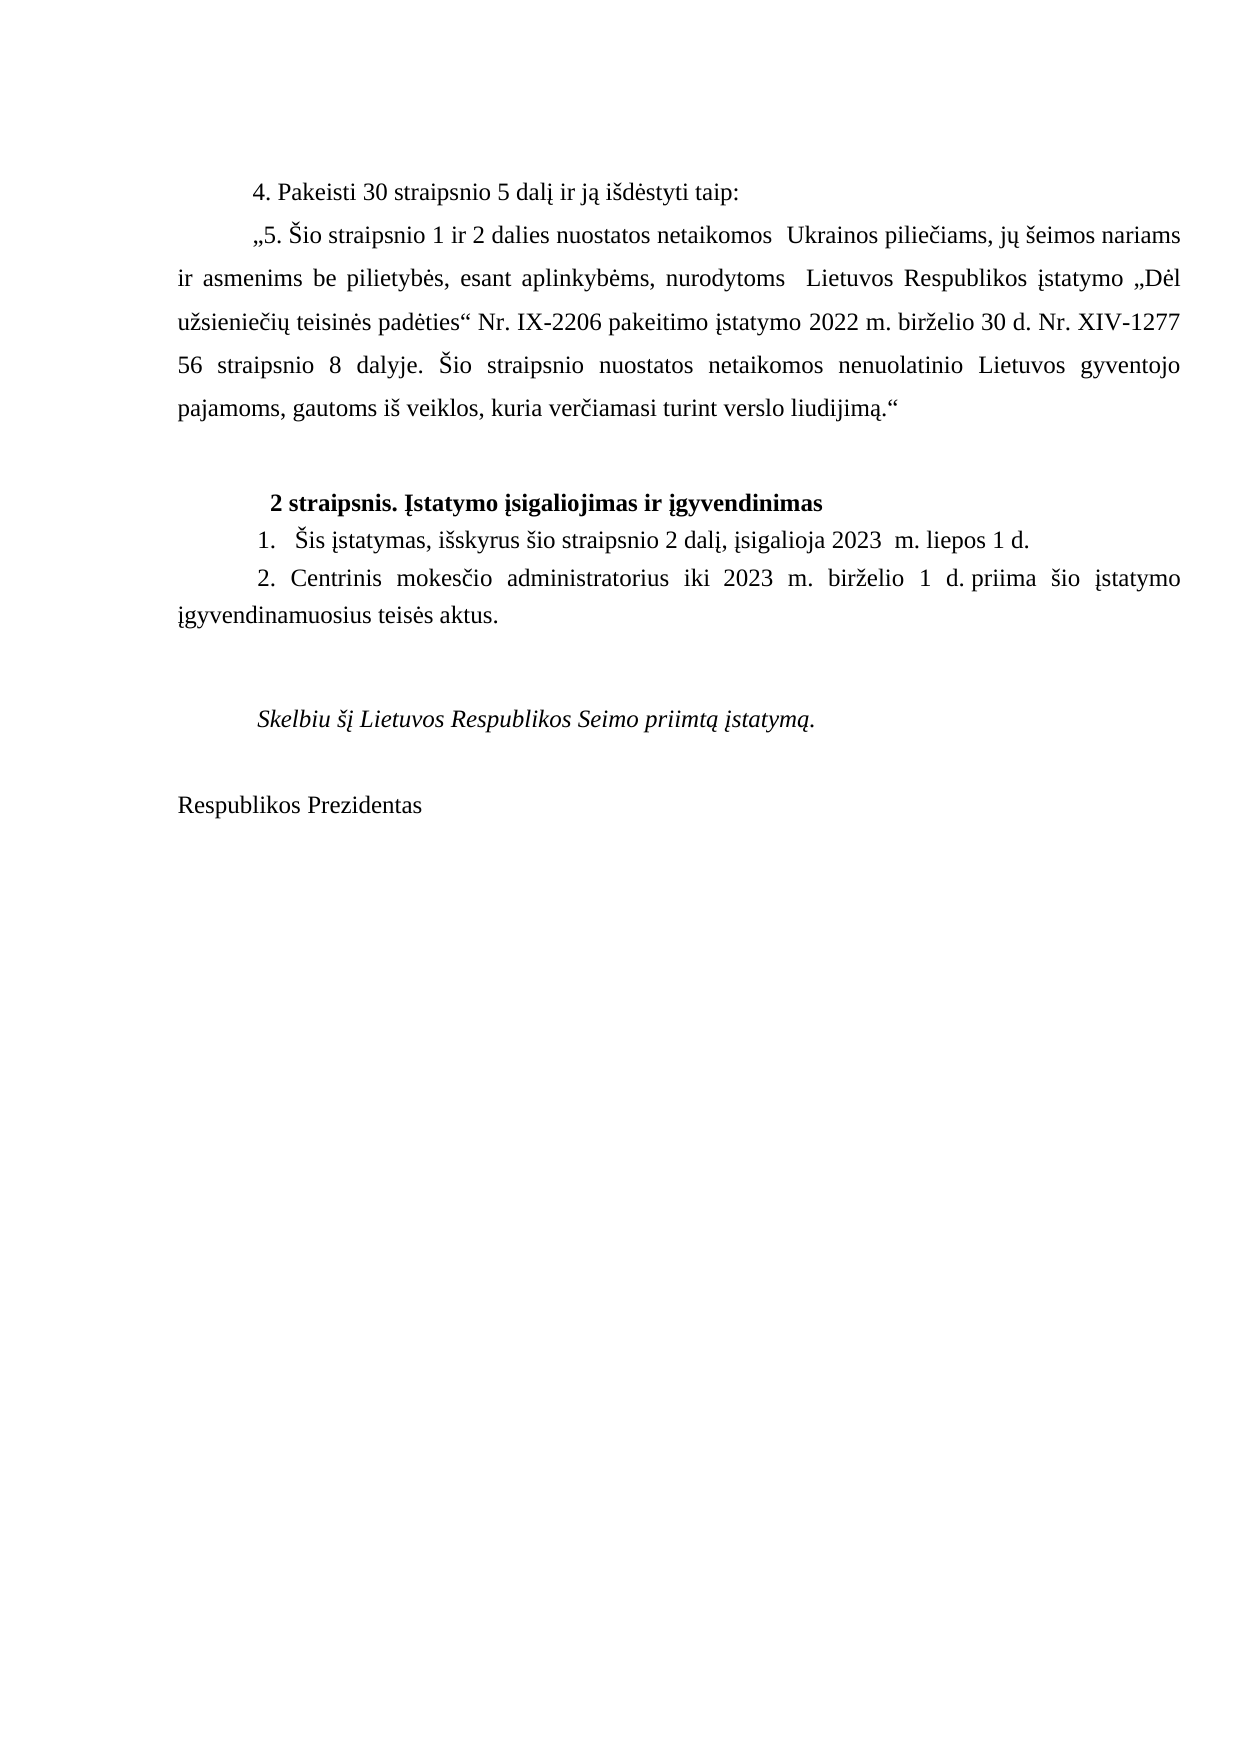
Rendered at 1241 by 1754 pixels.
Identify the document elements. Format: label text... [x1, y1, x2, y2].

text Respublikos Prezidentas [177, 790, 1181, 819]
text 4. Pakeisti 30 straipsnio 5 dalį ir ją išdėstyti taip: [177, 177, 1181, 206]
text 1. Šis įstatymas, išskyrus šio straipsnio 2 dalį, įsigalioja 2023 m. liepos 1 d. [177, 517, 1181, 554]
text „5. Šio straipsnio 1 ir 2 dalies nuostatos netaikomos Ukrainos piliečiams, jų šeimos nariams ir asmenims be pilietybės, esant aplinkybėms, nurodytoms Lietuvos Respublikos įstatymo „Dėl užsieniečių teisinės padėties“ Nr. IX-2206 pakeitimo įstatymo 2022 m. birželio 30 d. Nr. XIV-1277 56 straipsnio 8 dalyje. Šio straipsnio nuostatos netaikomos nenuolatinio Lietuvos gyventojo pajamoms, gautoms iš veiklos, kuria verčiamasi turint verslo liudijimą.“ [177, 220, 1181, 422]
text Skelbiu šį Lietuvos Respublikos Seimo priimtą įstatymą. [177, 704, 1181, 733]
text 2 straipsnis. Įstatymo įsigaliojimas ir įgyvendinimas [177, 479, 1181, 517]
text 2. Centrinis mokesčio administratorius iki 2023 m. birželio 1 d. priima šio įstatymo įgyvendinamuosius teisės aktus. [177, 554, 1181, 629]
